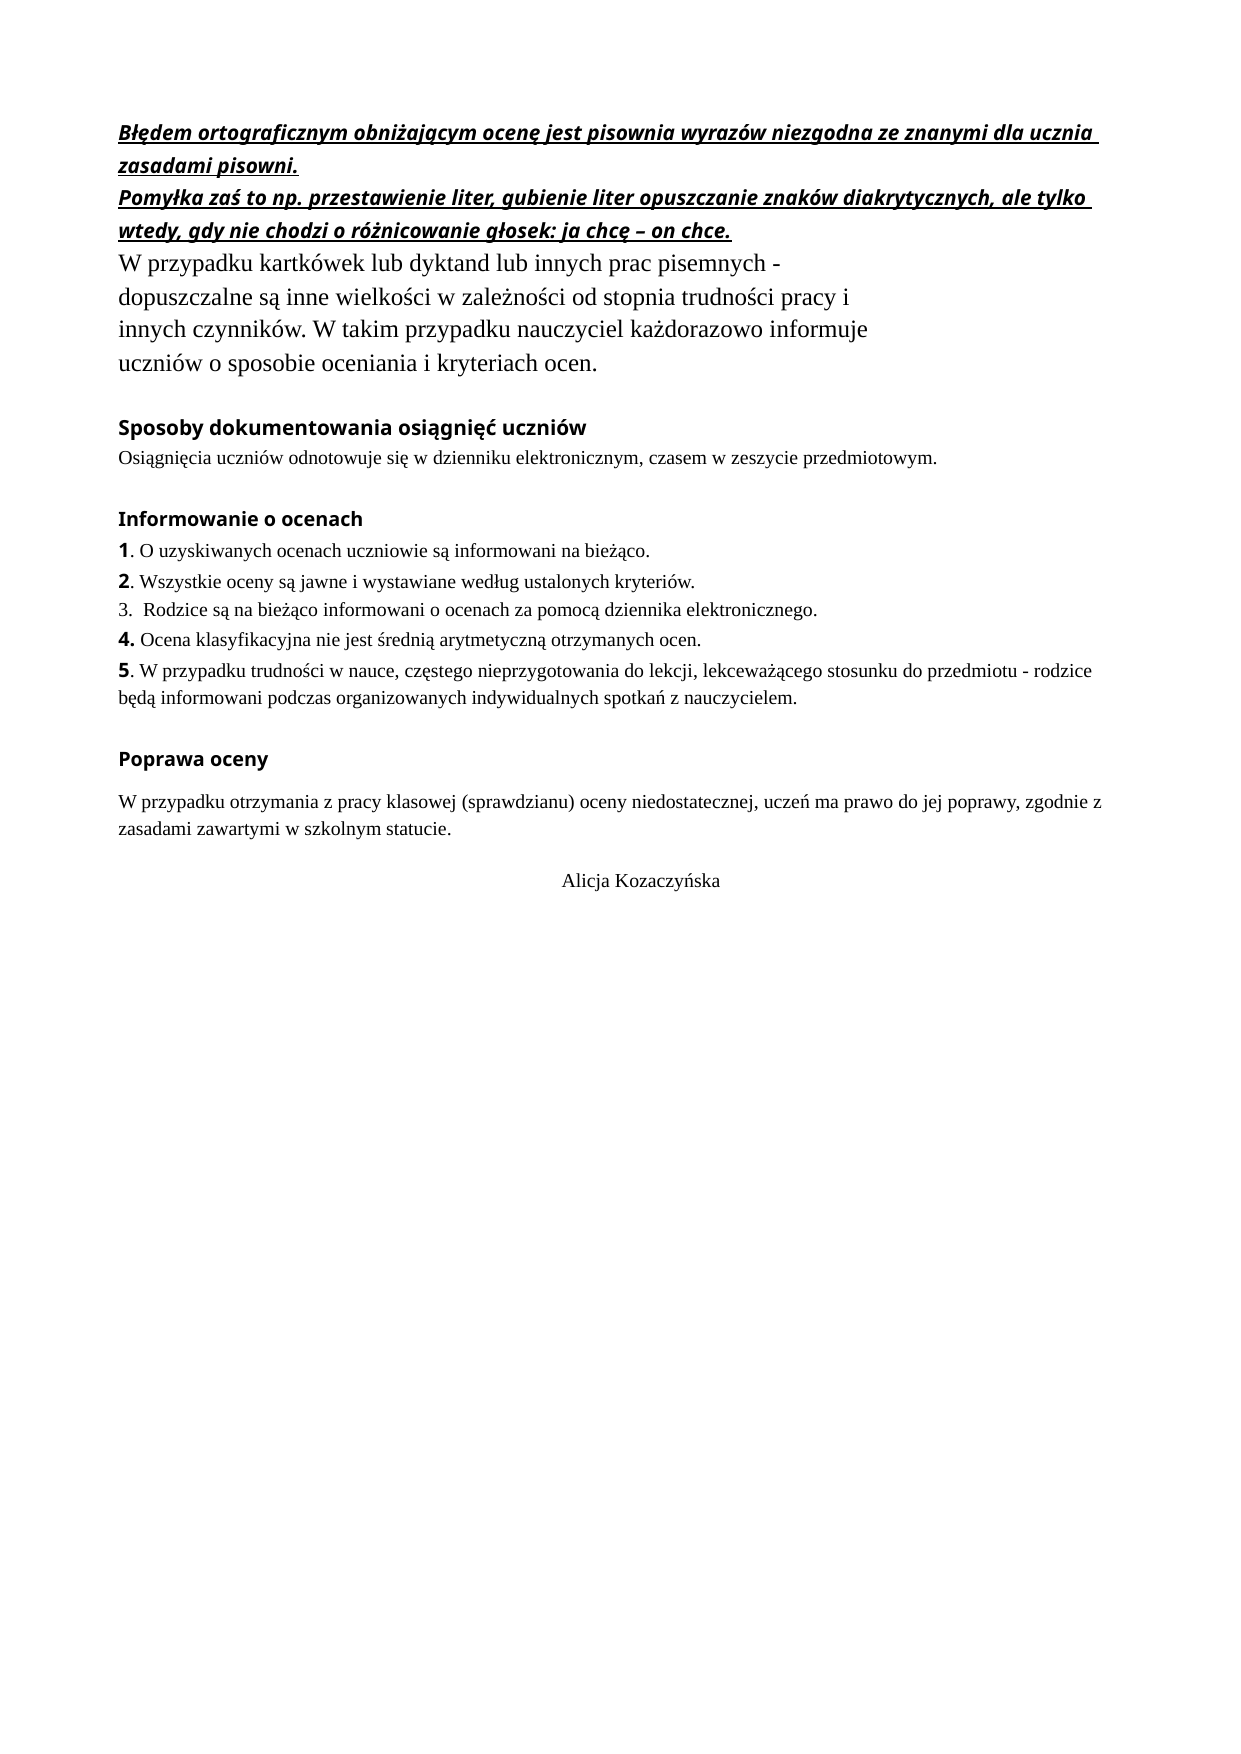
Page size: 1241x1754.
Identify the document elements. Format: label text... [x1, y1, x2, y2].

text Alicja Kozaczyńska [118, 869, 1122, 892]
text Poprawa oceny [118, 712, 1122, 772]
text Sposoby dokumentowania osiągnięć uczniów [118, 381, 1122, 442]
text W przypadku otrzymania z pracy klasowej (sprawdzianu) oceny niedostatecznej, uczeń ma prawo do jej poprawy, zgodnie z zasadami zawartymi w szkolnym statucie. [118, 791, 1122, 839]
text Pomyłka zaś to np. przestawienie liter, gubienie liter opuszczanie znaków diakrytycznych, ale tylko wtedy, gdy nie chodzi o różnicowanie głosek: ja chcę – on chce. [118, 183, 1122, 244]
text Błędem ortograficznym obniżającym ocenę jest pisownia wyrazów niezgodna ze znanymi dla ucznia zasadami pisowni. [118, 118, 1122, 179]
text 2. Wszystkie oceny są jawne i wystawiane według ustalonych kryteriów. [118, 567, 1122, 594]
text 1. O uzyskiwanych ocenach uczniowie są informowani na bieżąco. [118, 536, 1122, 563]
text Osiągnięcia uczniów odnotowuje się w dzienniku elektronicznym, czasem w zeszycie przedmiotowym. [118, 446, 1122, 469]
text 5. W przypadku trudności w nauce, częstego nieprzygotowania do lekcji, lekceważącego stosunku do przedmiotu - rodzice będą informowani podczas organizowanych indywidualnych spotkań z nauczycielem. [118, 656, 1122, 709]
text 3. Rodzice są na bieżąco informowani o ocenach za pomocą dziennika elektronicznego. 4. Ocena klasyfikacyjna nie jest średnią arytmetyczną otrzymanych ocen. [118, 598, 1122, 652]
text W przypadku kartkówek lub dyktand lub innych prac pisemnych - dopuszczalne są inne wielkości w zależności od stopnia trudności pracy i innych czynników. W takim przypadku nauczyciel każdorazowo informuje uczniów o sposobie oceniania i kryteriach ocen. [118, 248, 1122, 376]
text Informowanie o ocenach [118, 505, 1122, 532]
